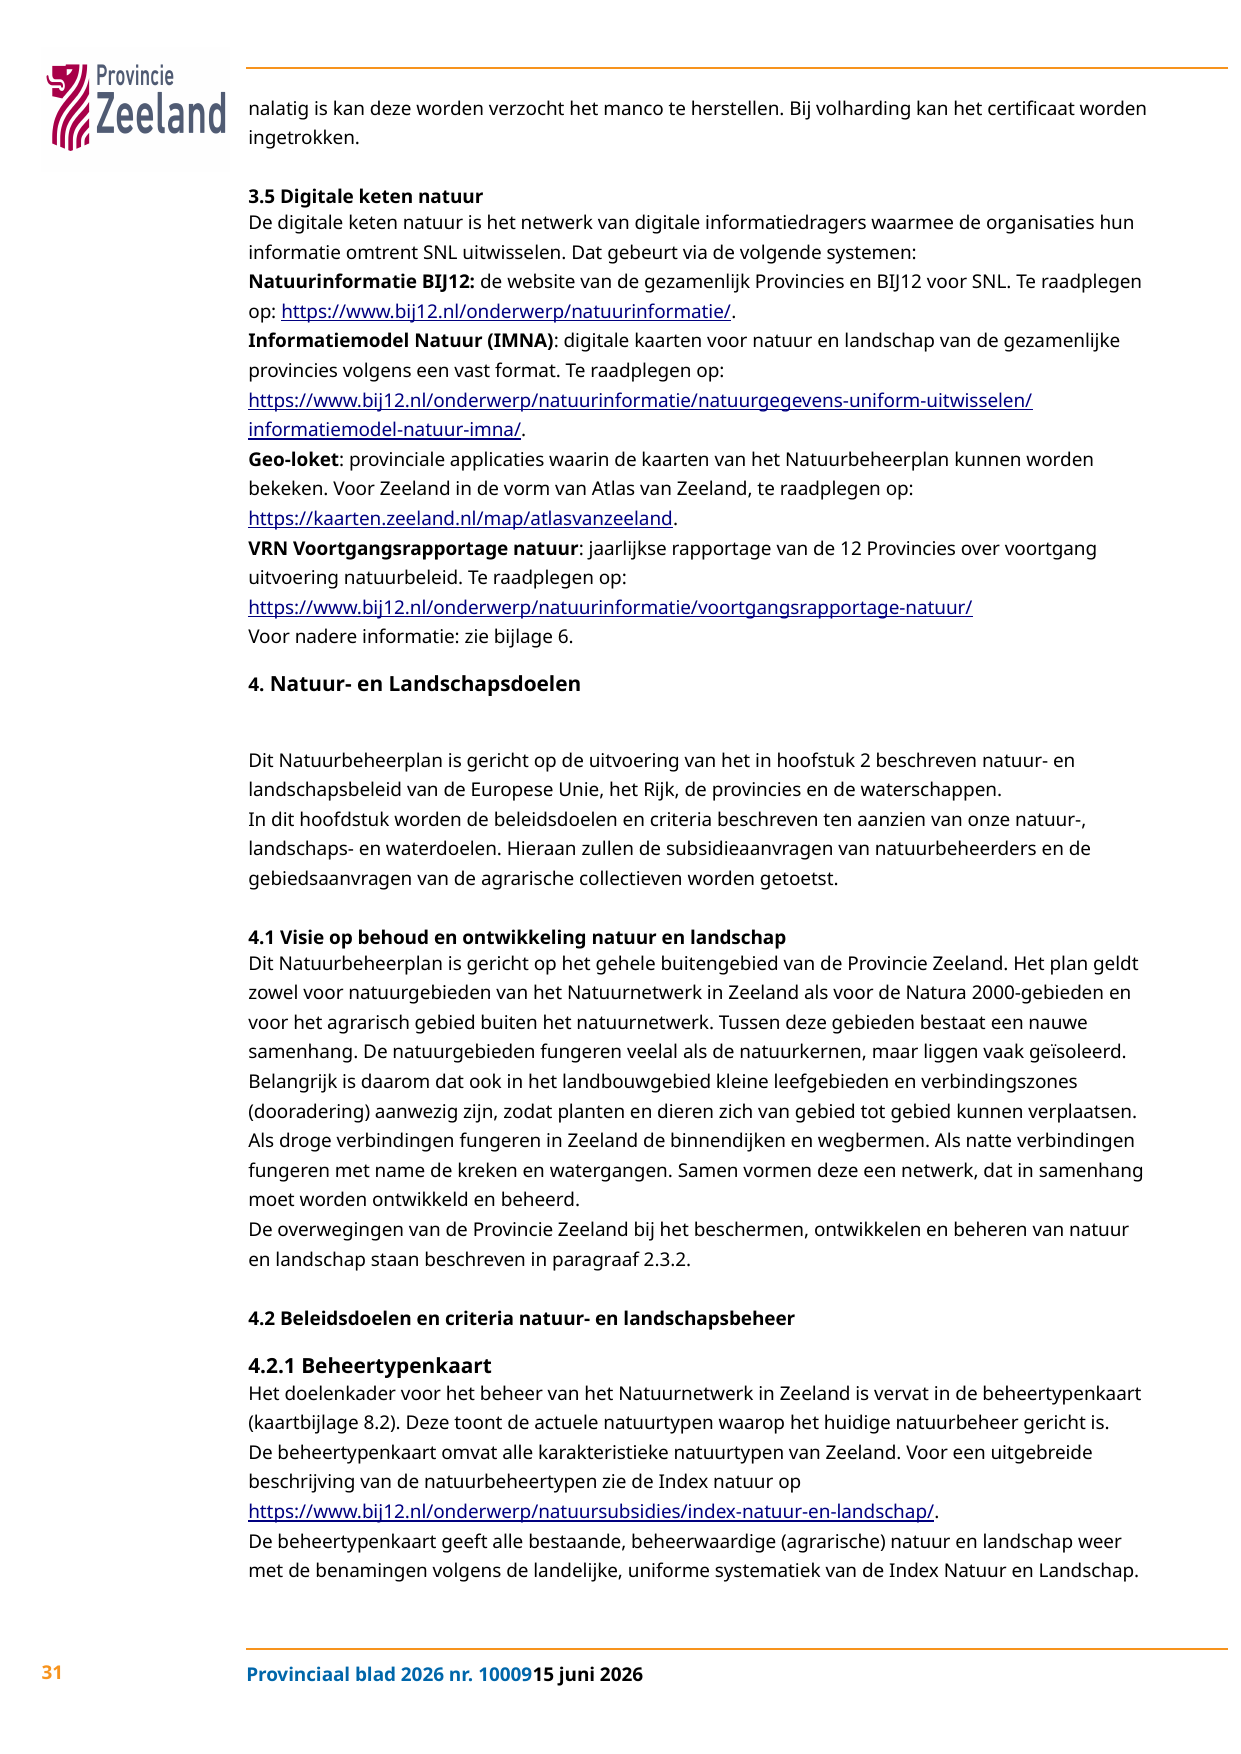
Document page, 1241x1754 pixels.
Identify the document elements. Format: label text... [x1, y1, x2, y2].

text In dit hoofdstuk worden de beleidsdoelen en criteria beschreven ten aanzien van onze natuur-, landschaps- en waterdoelen. Hieraan zullen de subsidieaanvragen van natuurbeheerders en de gebiedsaanvragen van de agrarische collectieven worden getoetst. [248, 806, 1152, 891]
text Informatiemodel Natuur (IMNA): digitale kaarten voor natuur en landschap van de gezamenlijke provincies volgens een vast format. Te raadplegen op: https://www.bij12.nl/onderwerp/natuurinformatie/natuurgegevens-uniform-uitwisselen/informatiemodel-natuur-imna/. [248, 328, 1152, 442]
text De beheertypenkaart omvat alle karakteristieke natuurtypen van Zeeland. Voor een uitgebreide beschrijving van de natuurbeheertypen zie de Index natuur op https://www.bij12.nl/onderwerp/natuursubsidies/index-natuur-en-landschap/. [248, 1439, 1152, 1524]
text Het doelenkader voor het beheer van het Natuurnetwerk in Zeeland is vervat in de beheertypenkaart (kaartbijlage 8.2). Deze toont de actuele natuurtypen waarop het huidige natuurbeheer gericht is. [248, 1380, 1152, 1435]
text De digitale keten natuur is het netwerk van digitale informatiedragers waarmee de organisaties hun informatie omtrent SNL uitwisselen. Dat gebeurt via de volgende systemen: [248, 209, 1152, 264]
text Geo-loket: provinciale applicaties waarin de kaarten van het Natuurbeheerplan kunnen worden bekeken. Voor Zeeland in de vorm van Atlas van Zeeland, te raadplegen op: https://kaarten.zeeland.nl/map/atlasvanzeeland. [248, 446, 1152, 531]
text Voor nadere informatie: zie bijlage 6. [248, 623, 1152, 649]
text nalatig is kan deze worden verzocht het manco te herstellen. Bij volharding kan het certificaat worden ingetrokken. [248, 95, 1152, 150]
text Dit Natuurbeheerplan is gericht op de uitvoering van het in hoofstuk 2 beschreven natuur- en landschapsbeleid van de Europese Unie, het Rijk, de provincies en de waterschappen. [248, 747, 1152, 802]
text 3.5 Digitale keten natuur [248, 183, 1152, 209]
picture [41, 47, 231, 172]
text 4.2 Beleidsdoelen en criteria natuur- en landschapsbeheer [248, 1305, 1152, 1331]
text 4.2.1 Beheertypenkaart [248, 1352, 1152, 1380]
text 4. Natuur- en Landschapsdoelen [248, 669, 1152, 697]
text Dit Natuurbeheerplan is gericht op het gehele buitengebied van de Provincie Zeeland. Het plan geldt zowel voor natuurgebieden van het Natuurnetwerk in Zeeland als voor de Natura 2000-gebieden en voor het agrarisch gebied buiten het natuurnetwerk. Tussen deze gebieden bestaat een nauwe samenhang. De natuurgebieden fungeren veelal als de natuurkernen, maar liggen vaak geïsoleerd. Belangrijk is daarom dat ook in het landbouwgebied kleine leefgebieden en verbindingszones (dooradering) aanwezig zijn, zodat planten en dieren zich van gebied tot gebied kunnen verplaatsen. Als droge verbindingen fungeren in Zeeland de binnendijken en wegbermen. Als natte verbindingen fungeren met name de kreken en watergangen. Samen vormen deze een netwerk, dat in samenhang moet worden ontwikkeld en beheerd. [248, 950, 1152, 1212]
text Natuurinformatie BIJ12: de website van de gezamenlijk Provincies en BIJ12 voor SNL. Te raadplegen op: https://www.bij12.nl/onderwerp/natuurinformatie/. [248, 268, 1152, 324]
text De overwegingen van de Provincie Zeeland bij het beschermen, ontwikkelen en beheren van natuur en landschap staan beschreven in paragraaf 2.3.2. [248, 1216, 1152, 1272]
text VRN Voortgangsrapportage natuur: jaarlijkse rapportage van de 12 Provincies over voortgang uitvoering natuurbeleid. Te raadplegen op: https://www.bij12.nl/onderwerp/natuurinformatie/voortgangsrapportage-natuur/ [248, 535, 1152, 619]
text De beheertypenkaart geeft alle bestaande, beheerwaardige (agrarische) natuur en landschap weer met de benamingen volgens de landelijke, uniforme systematiek van de Index Natuur en Landschap. [248, 1528, 1152, 1583]
text 4.1 Visie op behoud en ontwikkeling natuur en landschap [248, 924, 1152, 950]
